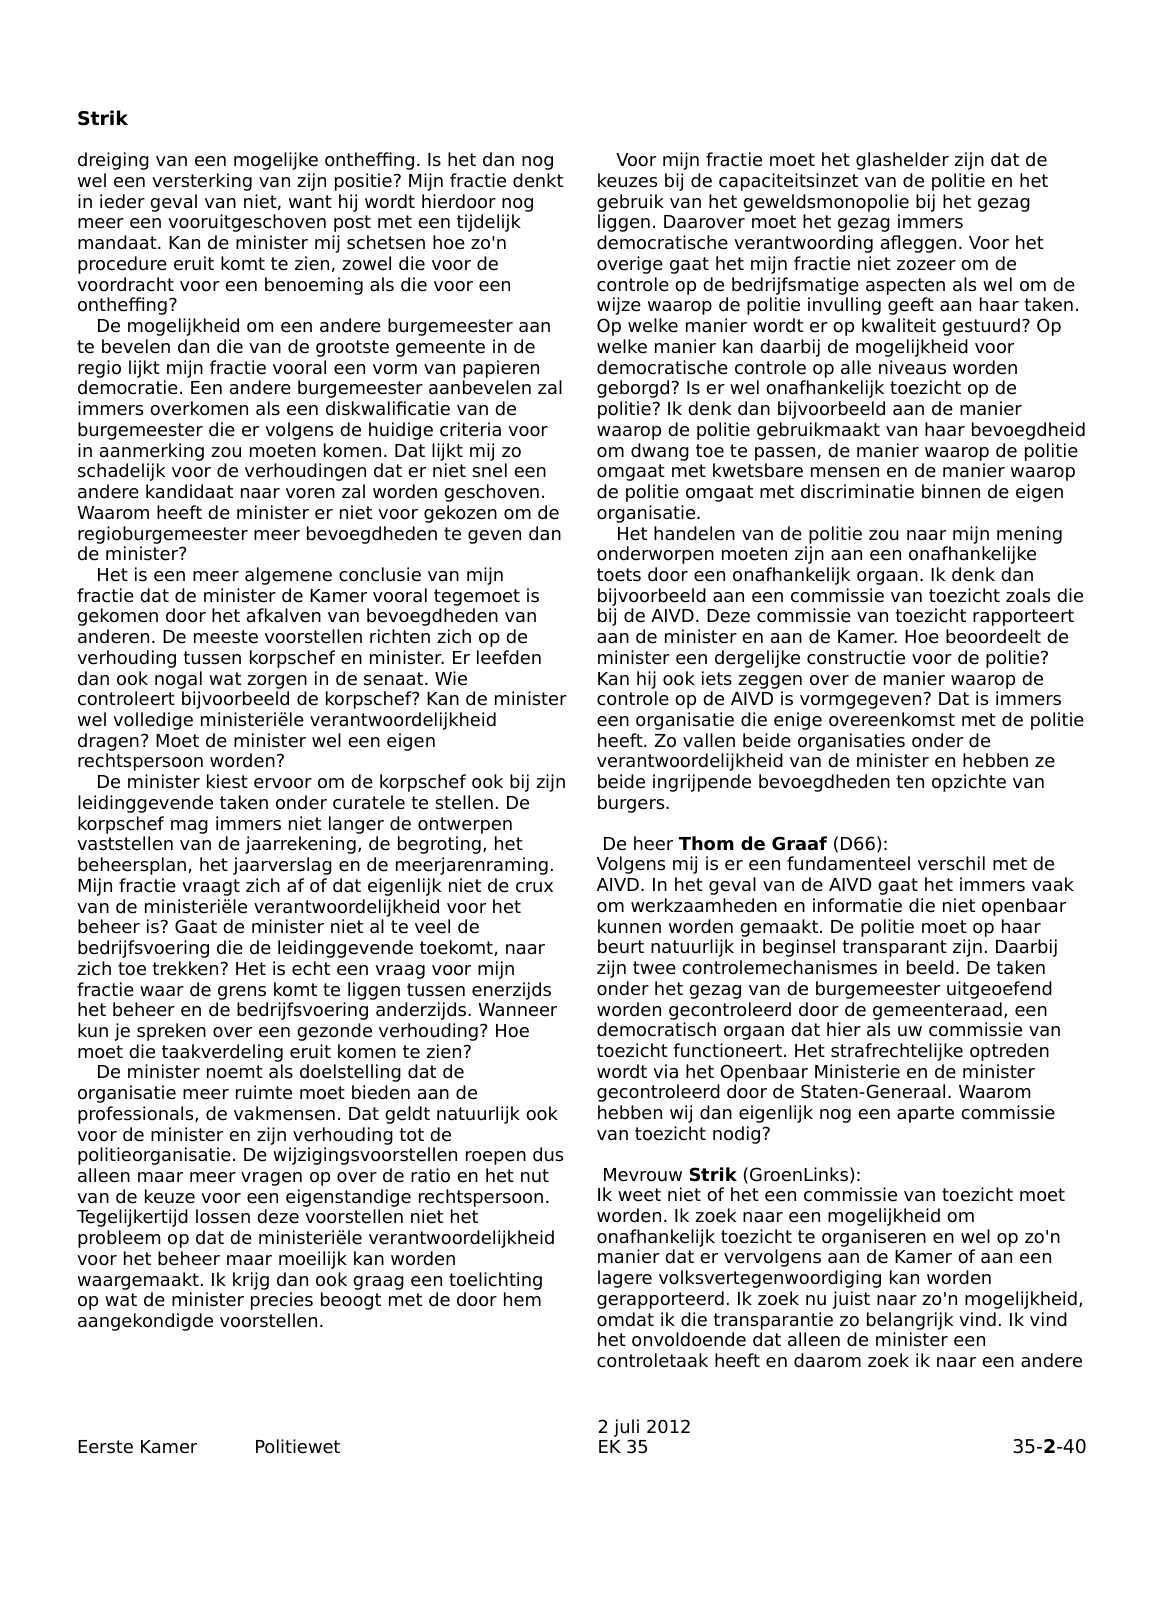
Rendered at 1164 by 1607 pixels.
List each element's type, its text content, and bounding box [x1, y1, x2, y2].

text De minister kiest ervoor om de korpschef ook bij zijn leidinggevende taken onder curatele te stellen. De korpschef mag immers niet langer de ontwerpen vaststellen van de jaarrekening, de begroting, het beheersplan, het jaarverslag en de meerjarenraming. Mijn fractie vraagt zich af of dat eigenlijk niet de crux van de ministeriële verantwoordelijkheid voor het beheer is? Gaat de minister niet al te veel de bedrijfsvoering die de leidinggevende toekomt, naar zich toe trekken? Het is echt een vraag voor mijn fractie waar de grens komt te liggen tussen enerzijds het beheer en de bedrijfsvoering anderzijds. Wanneer kun je spreken over een gezonde verhouding? Hoe moet die taakverdeling eruit komen te zien? [77, 772, 567, 1062]
text De minister noemt als doelstelling dat de organisatie meer ruimte moet bieden aan de professionals, de vakmensen. Dat geldt natuurlijk ook voor de minister en zijn verhouding tot de politieorganisatie. De wijzigingsvoorstellen roepen dus alleen maar meer vragen op over de ratio en het nut van de keuze voor een eigenstandige rechtspersoon. Tegelijkertijd lossen deze voorstellen niet het probleem op dat de ministeriële verantwoordelijkheid voor het beheer maar moeilijk kan worden waargemaakt. Ik krijg dan ook graag een toelichting op wat de minister precies beoogt met de door hem aangekondigde voorstellen. [77, 1062, 567, 1332]
text De mogelijkheid om een andere burgemeester aan te bevelen dan die van de grootste gemeente in de regio lijkt mijn fractie vooral een vorm van papieren democratie. Een andere burgemeester aanbevelen zal immers overkomen als een diskwalificatie van de burgemeester die er volgens de huidige criteria voor in aanmerking zou moeten komen. Dat lijkt mij zo schadelijk voor de verhoudingen dat er niet snel een andere kandidaat naar voren zal worden geschoven. Waarom heeft de minister er niet voor gekozen om de regioburgemeester meer bevoegdheden te geven dan de minister? [77, 316, 567, 565]
text Mevrouw Strik (GroenLinks): [596, 1164, 1087, 1185]
text Het is een meer algemene conclusie van mijn fractie dat de minister de Kamer vooral tegemoet is gekomen door het afkalven van bevoegdheden van anderen. De meeste voorstellen richten zich op de verhouding tussen korpschef en minister. Er leefden dan ook nogal wat zorgen in de senaat. Wie controleert bijvoorbeeld de korpschef? Kan de minister wel volledige ministeriële verantwoordelijkheid dragen? Moet de minister wel een eigen rechtspersoon worden? [77, 565, 567, 772]
text Ik weet niet of het een commissie van toezicht moet worden. Ik zoek naar een mogelijkheid om onafhankelijk toezicht te organiseren en wel op zo'n manier dat er vervolgens aan de Kamer of aan een lagere volksvertegenwoordiging kan worden gerapporteerd. Ik zoek nu juist naar zo'n mogelijkheid, omdat ik die transparantie zo belangrijk vind. Ik vind het onvoldoende dat alleen de minister een controletaak heeft en daarom zoek ik naar een andere [596, 1185, 1087, 1372]
text Voor mijn fractie moet het glashelder zijn dat de keuzes bij de capaciteitsinzet van de politie en het gebruik van het geweldsmonopolie bij het gezag liggen. Daarover moet het gezag immers democratische verantwoording afleggen. Voor het overige gaat het mijn fractie niet zozeer om de controle op de bedrijfsmatige aspecten als wel om de wijze waarop de politie invulling geeft aan haar taken. Op welke manier wordt er op kwaliteit gestuurd? Op welke manier kan daarbij de mogelijkheid voor democratische controle op alle niveaus worden geborgd? Is er wel onafhankelijk toezicht op de politie? Ik denk dan bijvoorbeeld aan de manier waarop de politie gebruikmaakt van haar bevoegdheid om dwang toe te passen, de manier waarop de politie omgaat met kwetsbare mensen en de manier waarop de politie omgaat met discriminatie binnen de eigen organisatie. [596, 150, 1087, 523]
text Het handelen van de politie zou naar mijn mening onderworpen moeten zijn aan een onafhankelijke toets door een onafhankelijk orgaan. Ik denk dan bijvoorbeeld aan een commissie van toezicht zoals die bij de AIVD. Deze commissie van toezicht rapporteert aan de minister en aan de Kamer. Hoe beoordeelt de minister een dergelijke constructie voor de politie? Kan hij ook iets zeggen over de manier waarop de controle op de AIVD is vormgegeven? Dat is immers een organisatie die enige overeenkomst met de politie heeft. Zo vallen beide organisaties onder de verantwoordelijkheid van de minister en hebben ze beide ingrijpende bevoegdheden ten opzichte van burgers. [596, 523, 1087, 813]
text Volgens mij is er een fundamenteel verschil met de AIVD. In het geval van de AIVD gaat het immers vaak om werkzaamheden en informatie die niet openbaar kunnen worden gemaakt. De politie moet op haar beurt natuurlijk in beginsel transparant zijn. Daarbij zijn twee controlemechanismes in beeld. De taken onder het gezag van de burgemeester uitgeoefend worden gecontroleerd door de gemeenteraad, een democratisch orgaan dat hier als uw commissie van toezicht functioneert. Het strafrechtelijke optreden wordt via het Openbaar Ministerie en de minister gecontroleerd door de Staten-Generaal. Waarom hebben wij dan eigenlijk nog een aparte commissie van toezicht nodig? [596, 854, 1087, 1144]
text De heer Thom de Graaf (D66): [596, 833, 1087, 854]
text dreiging van een mogelijke ontheffing. Is het dan nog wel een versterking van zijn positie? Mijn fractie denkt in ieder geval van niet, want hij wordt hierdoor nog meer een vooruitgeschoven post met een tijdelijk mandaat. Kan de minister mij schetsen hoe zo'n procedure eruit komt te zien, zowel die voor de voordracht voor een benoeming als die voor een ontheffing? [77, 150, 567, 316]
